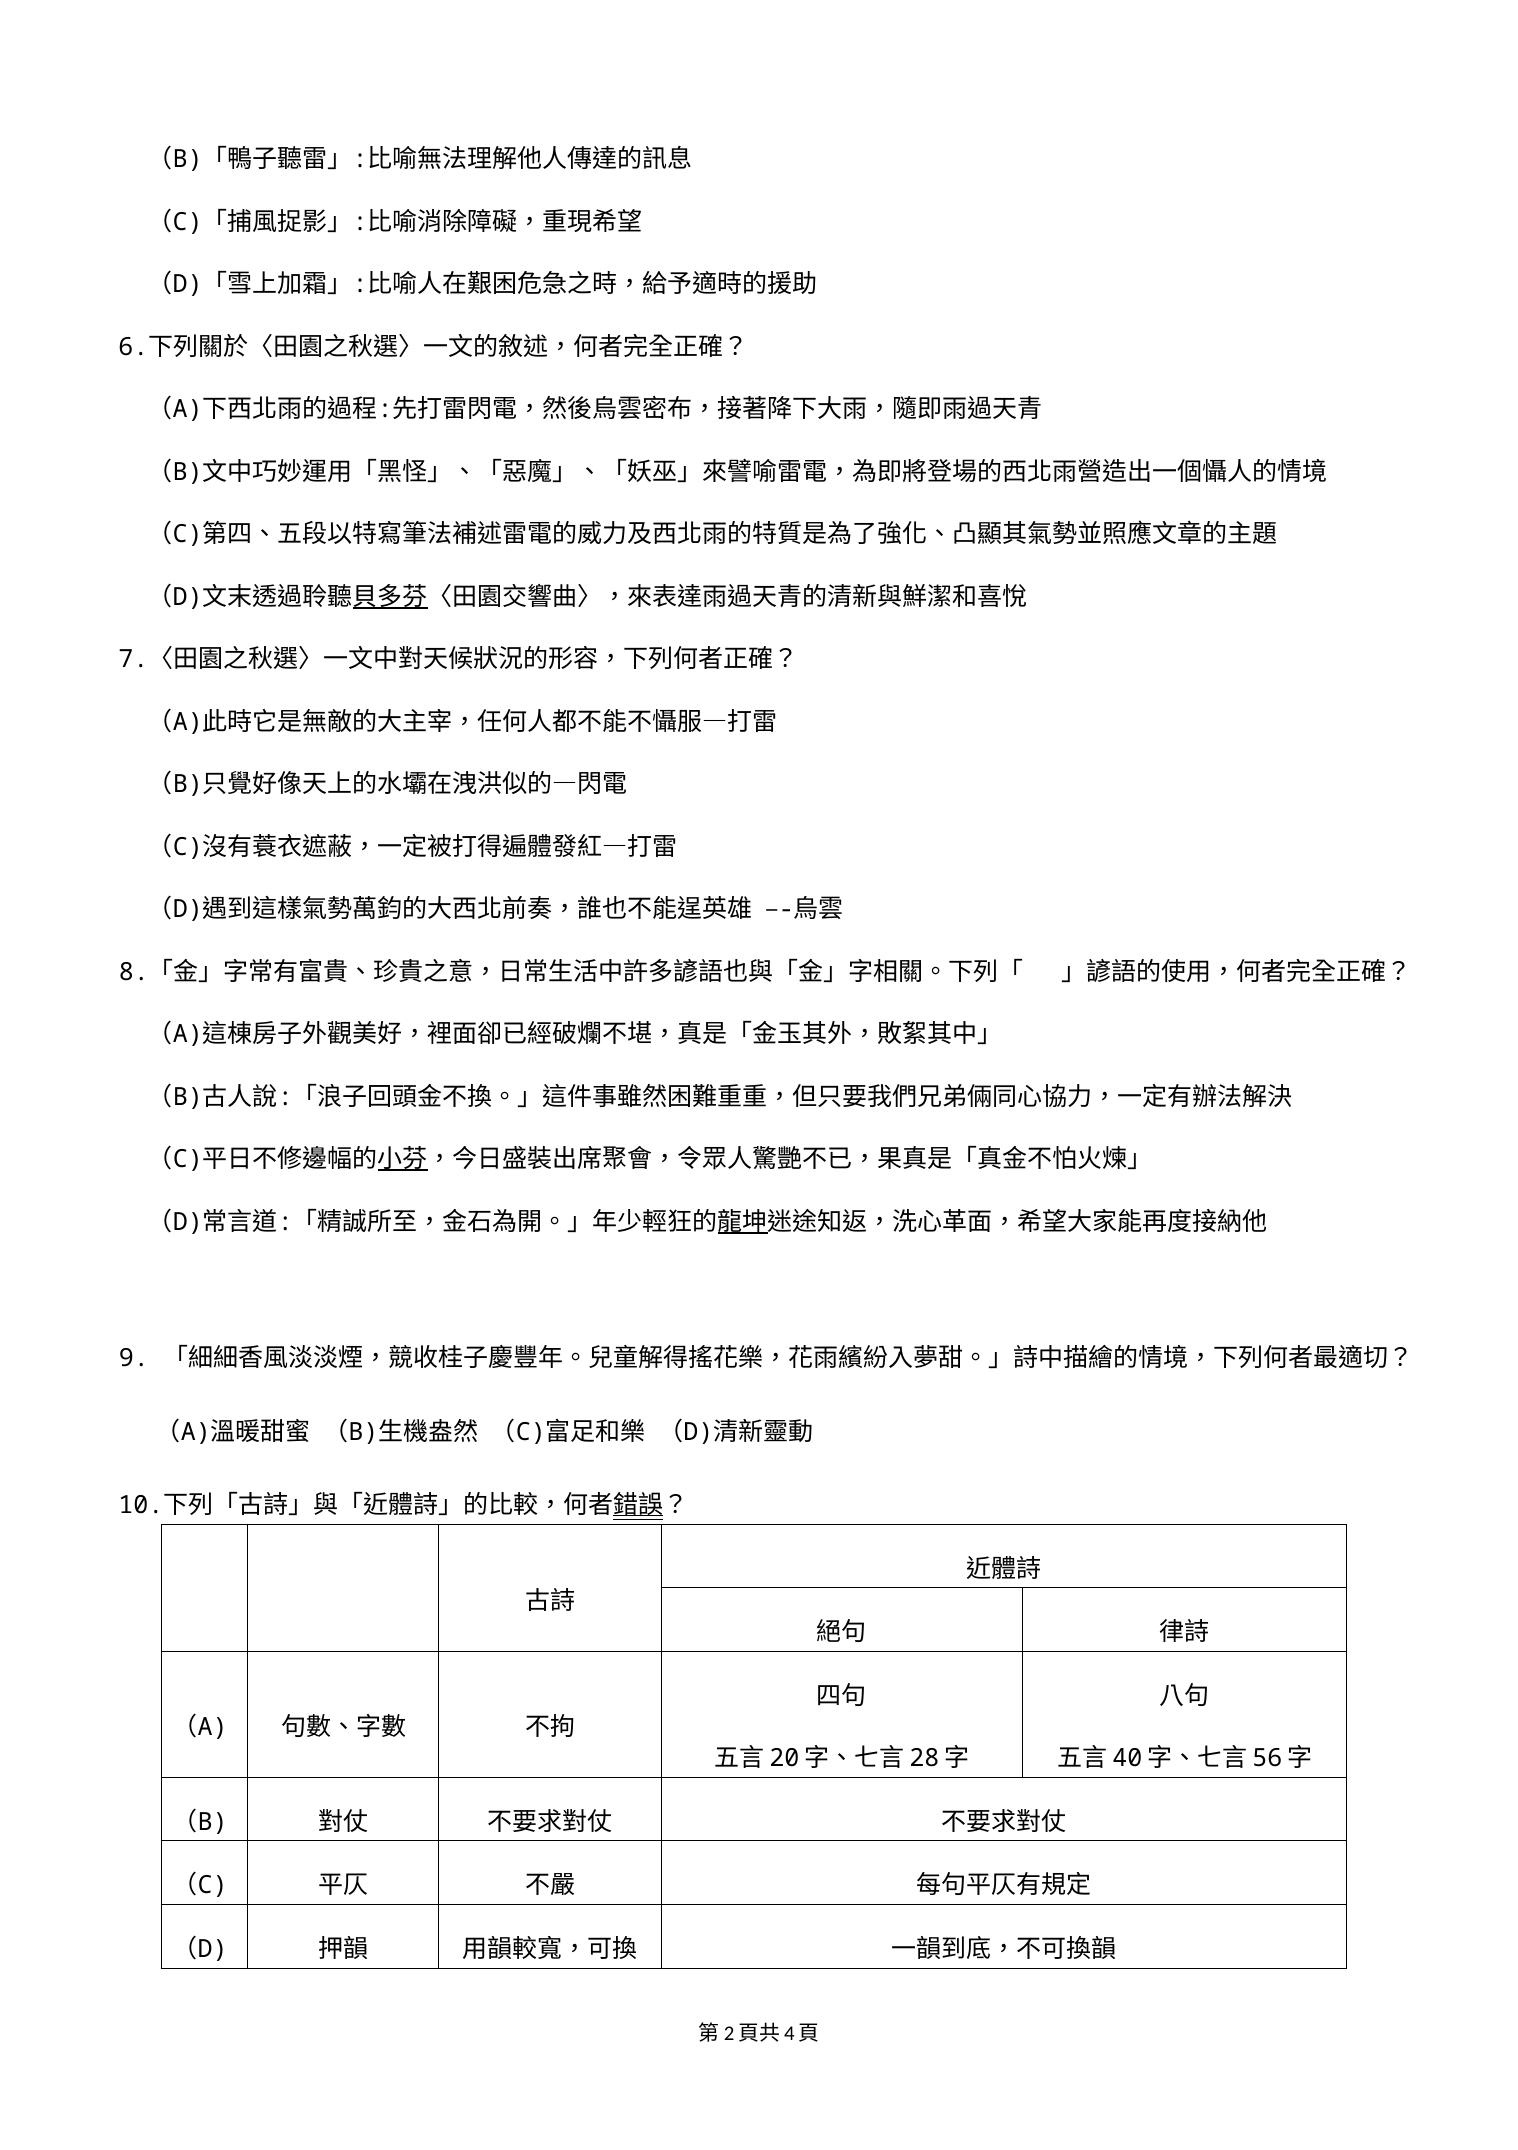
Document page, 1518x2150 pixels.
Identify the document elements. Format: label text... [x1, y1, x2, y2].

table_header 古詩 [439, 1525, 661, 1651]
table_header 近體詩 [662, 1525, 1346, 1587]
text 9. 「細細香風淡淡煙，競收桂子慶豐年。兒童解得搖花樂，花雨繽紛入夢甜。」詩中描繪的情境，下列何者最適切？ [118, 1314, 1429, 1376]
text （C)第四、五段以特寫筆法補述雷電的威力及西北雨的特質是為了強化、凸顯其氣勢並照應文章的主題 [147, 490, 1429, 552]
table_header [162, 1525, 247, 1651]
table_cell 四句 五言20字、七言28字 [662, 1652, 1022, 1777]
table_cell 律詩 [1023, 1588, 1346, 1651]
table_cell 不要求對仗 [662, 1778, 1346, 1840]
text （D)常言道:「精誠所至，金石為開。」年少輕狂的龍坤迷途知返，洗心革面，希望大家能再度接納他 [148, 1177, 1429, 1240]
table_cell （C) [162, 1841, 247, 1904]
table_cell 八句 五言40字、七言56字 [1023, 1652, 1346, 1777]
text （B)文中巧妙運用「黑怪」、「惡魔」、「妖巫」來譬喻雷電，為即將登場的西北雨營造出一個懾人的情境 [147, 427, 1429, 490]
text 10.下列「古詩」與「近體詩」的比較，何者錯誤？ [118, 1461, 1429, 1524]
text （D)「雪上加霜」:比喻人在艱困危急之時，給予適時的援助 [147, 240, 1429, 302]
text （B)「鴨子聽雷」:比喻無法理解他人傳達的訊息 [147, 115, 1429, 177]
table_cell 絕句 [662, 1588, 1022, 1651]
table_cell 不拘 [439, 1652, 661, 1777]
text （C)沒有蓑衣遮蔽，一定被打得遍體發紅—打雷 [147, 802, 1429, 865]
text （A)溫暖甜蜜 （B)生機盎然 （C)富足和樂 （D)清新靈動 [118, 1387, 1429, 1450]
text （D)文末透過聆聽貝多芬〈田園交響曲〉，來表達雨過天青的清新與鮮潔和喜悅 [147, 552, 1429, 615]
table_cell 不嚴 [439, 1841, 661, 1904]
table_cell 句數、字數 [248, 1652, 438, 1777]
text 8.「金」字常有富貴、珍貴之意，日常生活中許多諺語也與「金」字相關。下列「 」諺語的使用，何者完全正確？ [118, 927, 1429, 990]
table_cell 不要求對仗 [439, 1778, 661, 1840]
text 7.〈田園之秋選〉一文中對天候狀況的形容，下列何者正確？ [118, 615, 1429, 677]
table_cell 用韻較寬，可換 [439, 1905, 661, 1967]
table_cell 對仗 [248, 1778, 438, 1840]
text （A)此時它是無敵的大主宰，任何人都不能不懾服—打雷 [147, 677, 1429, 740]
table_cell （B) [162, 1778, 247, 1840]
text （C)平日不修邊幅的小芬，今日盛裝出席聚會，令眾人驚艷不已，果真是「真金不怕火煉」 [148, 1115, 1429, 1177]
table_cell 一韻到底，不可換韻 [662, 1905, 1346, 1967]
text （C)「捕風捉影」:比喻消除障礙，重現希望 [147, 177, 1429, 240]
text （B)只覺好像天上的水壩在洩洪似的—閃電 [147, 740, 1429, 802]
table_cell （A) [162, 1652, 247, 1777]
text （A)這棟房子外觀美好，裡面卻已經破爛不堪，真是「金玉其外，敗絮其中」 [148, 990, 1429, 1052]
text 6.下列關於〈田園之秋選〉一文的敘述，何者完全正確？ [118, 302, 1429, 365]
table_header [248, 1525, 438, 1651]
text （D)遇到這樣氣勢萬鈞的大西北前奏，誰也不能逞英雄 –-烏雲 [147, 865, 1429, 927]
table_cell 平仄 [248, 1841, 438, 1904]
table_cell 押韻 [248, 1905, 438, 1967]
table_cell （D) [162, 1905, 247, 1967]
text （B)古人說:「浪子回頭金不換。」這件事雖然困難重重，但只要我們兄弟倆同心協力，一定有辦法解決 [148, 1052, 1429, 1115]
table_cell 每句平仄有規定 [662, 1841, 1346, 1904]
text （A)下西北雨的過程:先打雷閃電，然後烏雲密布，接著降下大雨，隨即雨過天青 [147, 365, 1429, 427]
